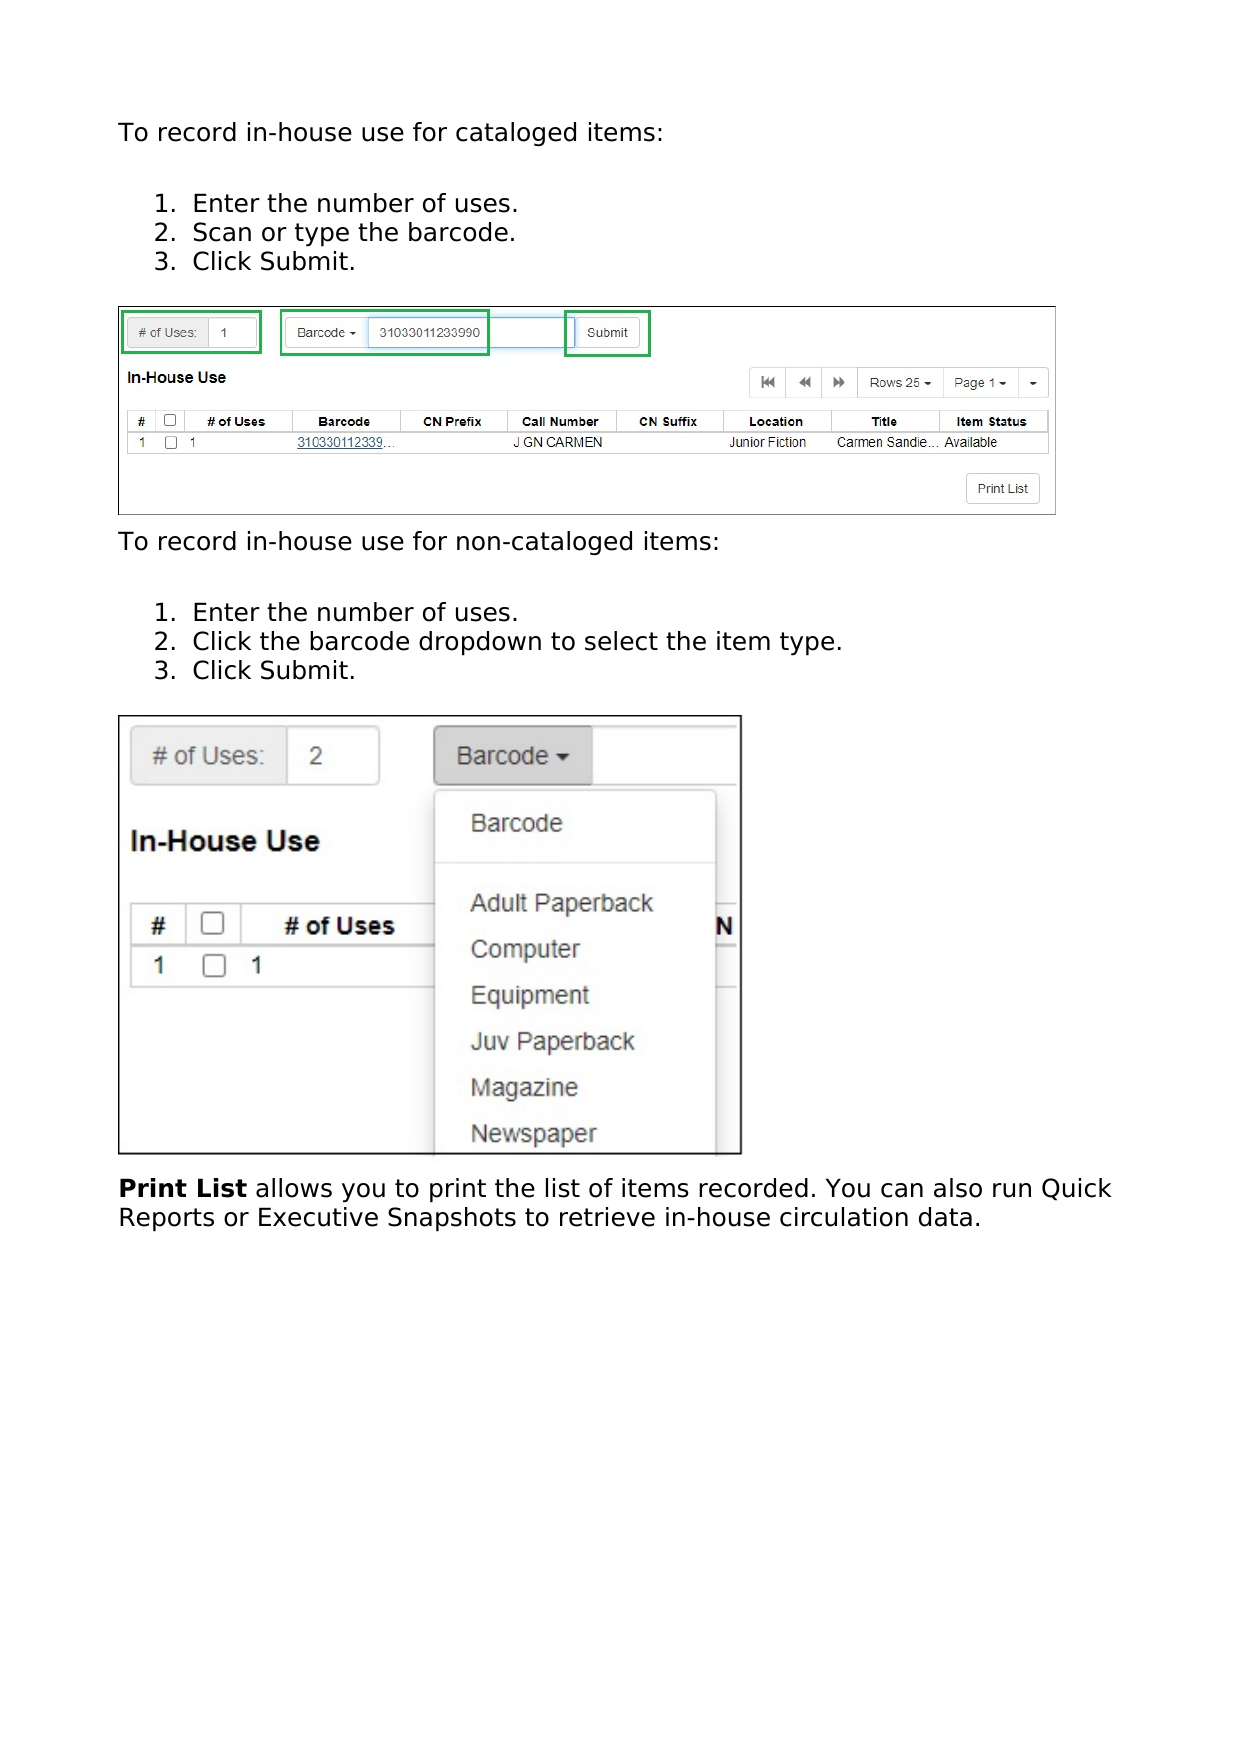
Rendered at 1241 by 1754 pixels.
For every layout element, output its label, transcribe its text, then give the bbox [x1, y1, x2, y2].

list Click Submit. [177, 248, 1122, 277]
list Enter the number of uses. [177, 189, 1122, 218]
text Print List allows you to print the list of items recorded. You can also run Quick Reports or Executive Snapshots to retrieve in-house circulation data. [118, 1174, 1122, 1232]
text To record in-house use for cataloged items: [118, 118, 1122, 147]
list Enter the number of uses. [177, 598, 1122, 627]
list Scan or type the barcode. [177, 218, 1122, 248]
list Click the barcode dropdown to select the item type. [177, 627, 1122, 656]
picture [118, 715, 744, 1162]
text To record in-house use for non-cataloged items: [118, 527, 1122, 556]
picture [118, 306, 1056, 515]
list Click Submit. [177, 656, 1122, 686]
